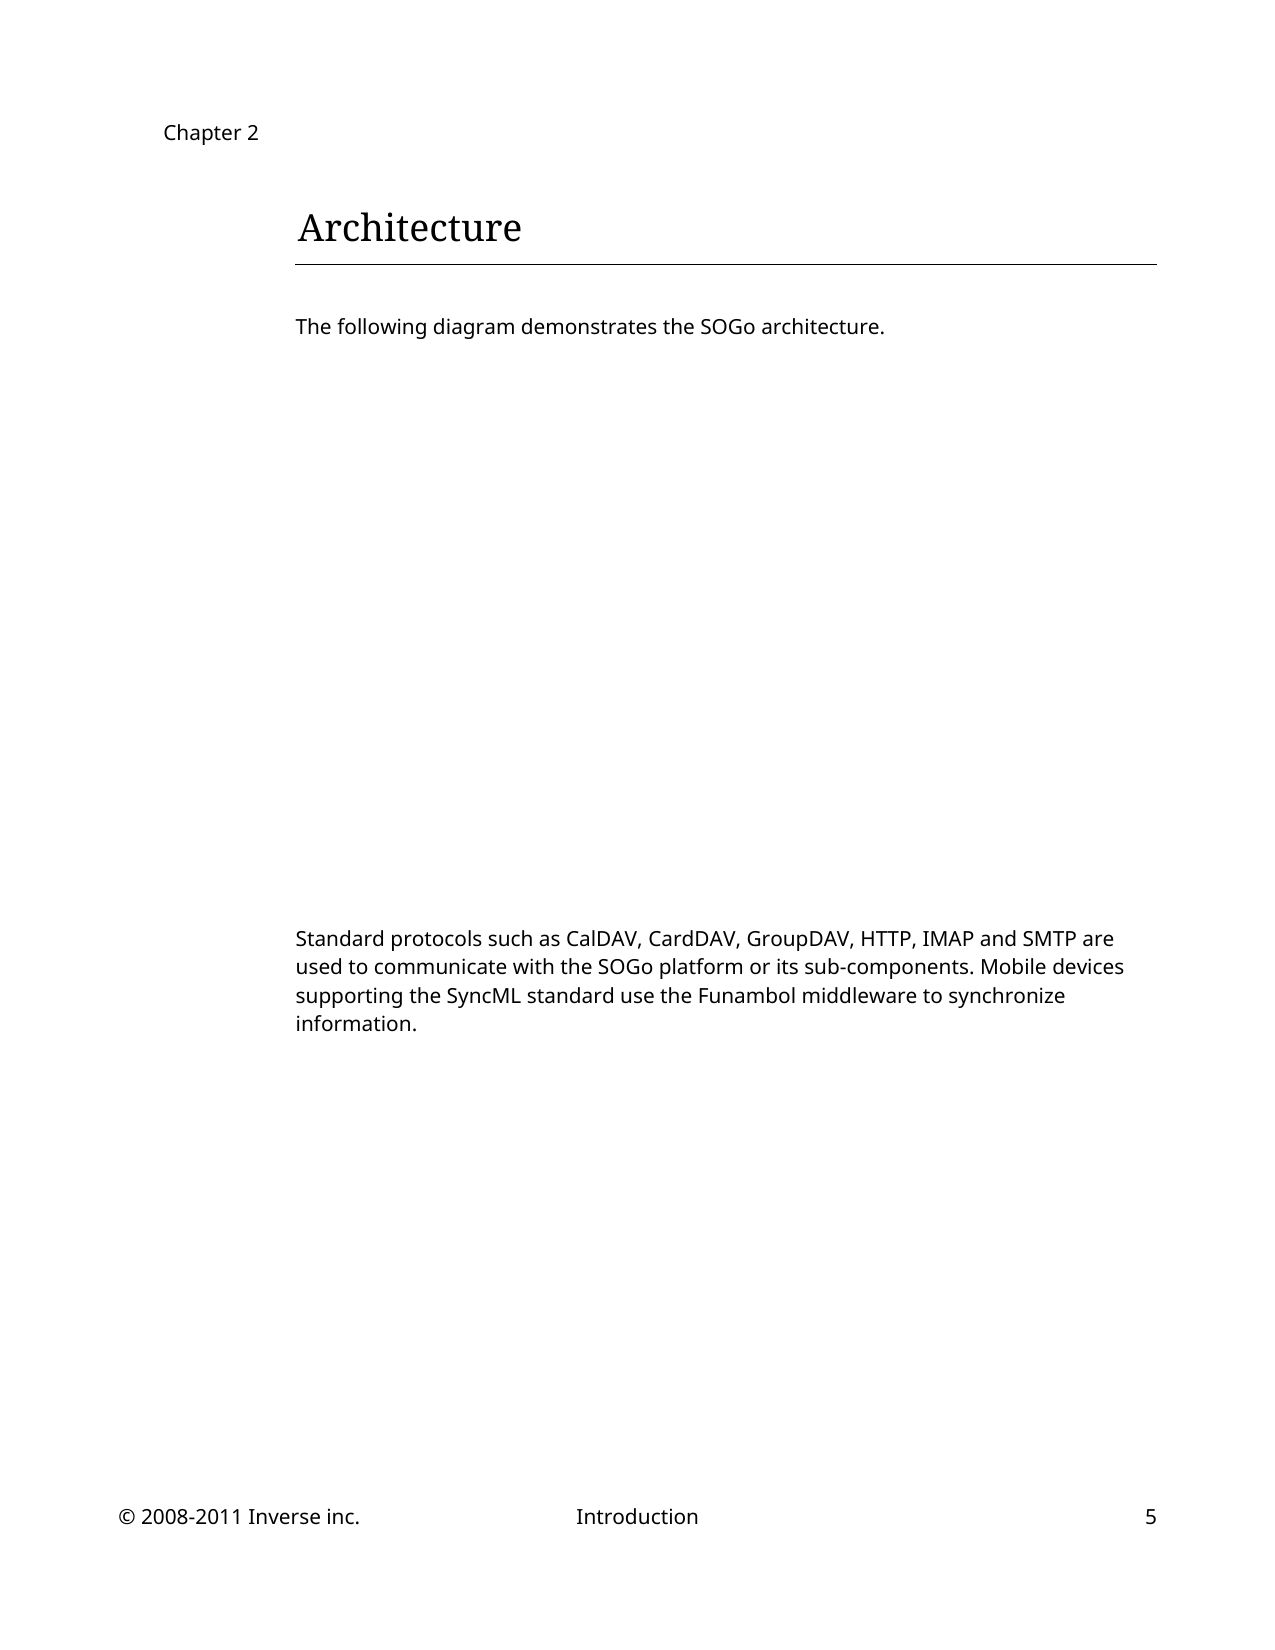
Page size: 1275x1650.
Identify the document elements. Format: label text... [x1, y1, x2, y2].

subtitle Architecture [295, 201, 1157, 264]
text The following diagram demonstrates the SOGo architecture. [295, 312, 1157, 341]
text Standard protocols such as CalDAV, CardDAV, GroupDAV, HTTP, IMAP and SMTP are used to communicate with the SOGo platform or its sub-components. Mobile devices supporting the SyncML standard use the Funambol middleware to synchronize information. [295, 924, 1157, 1038]
